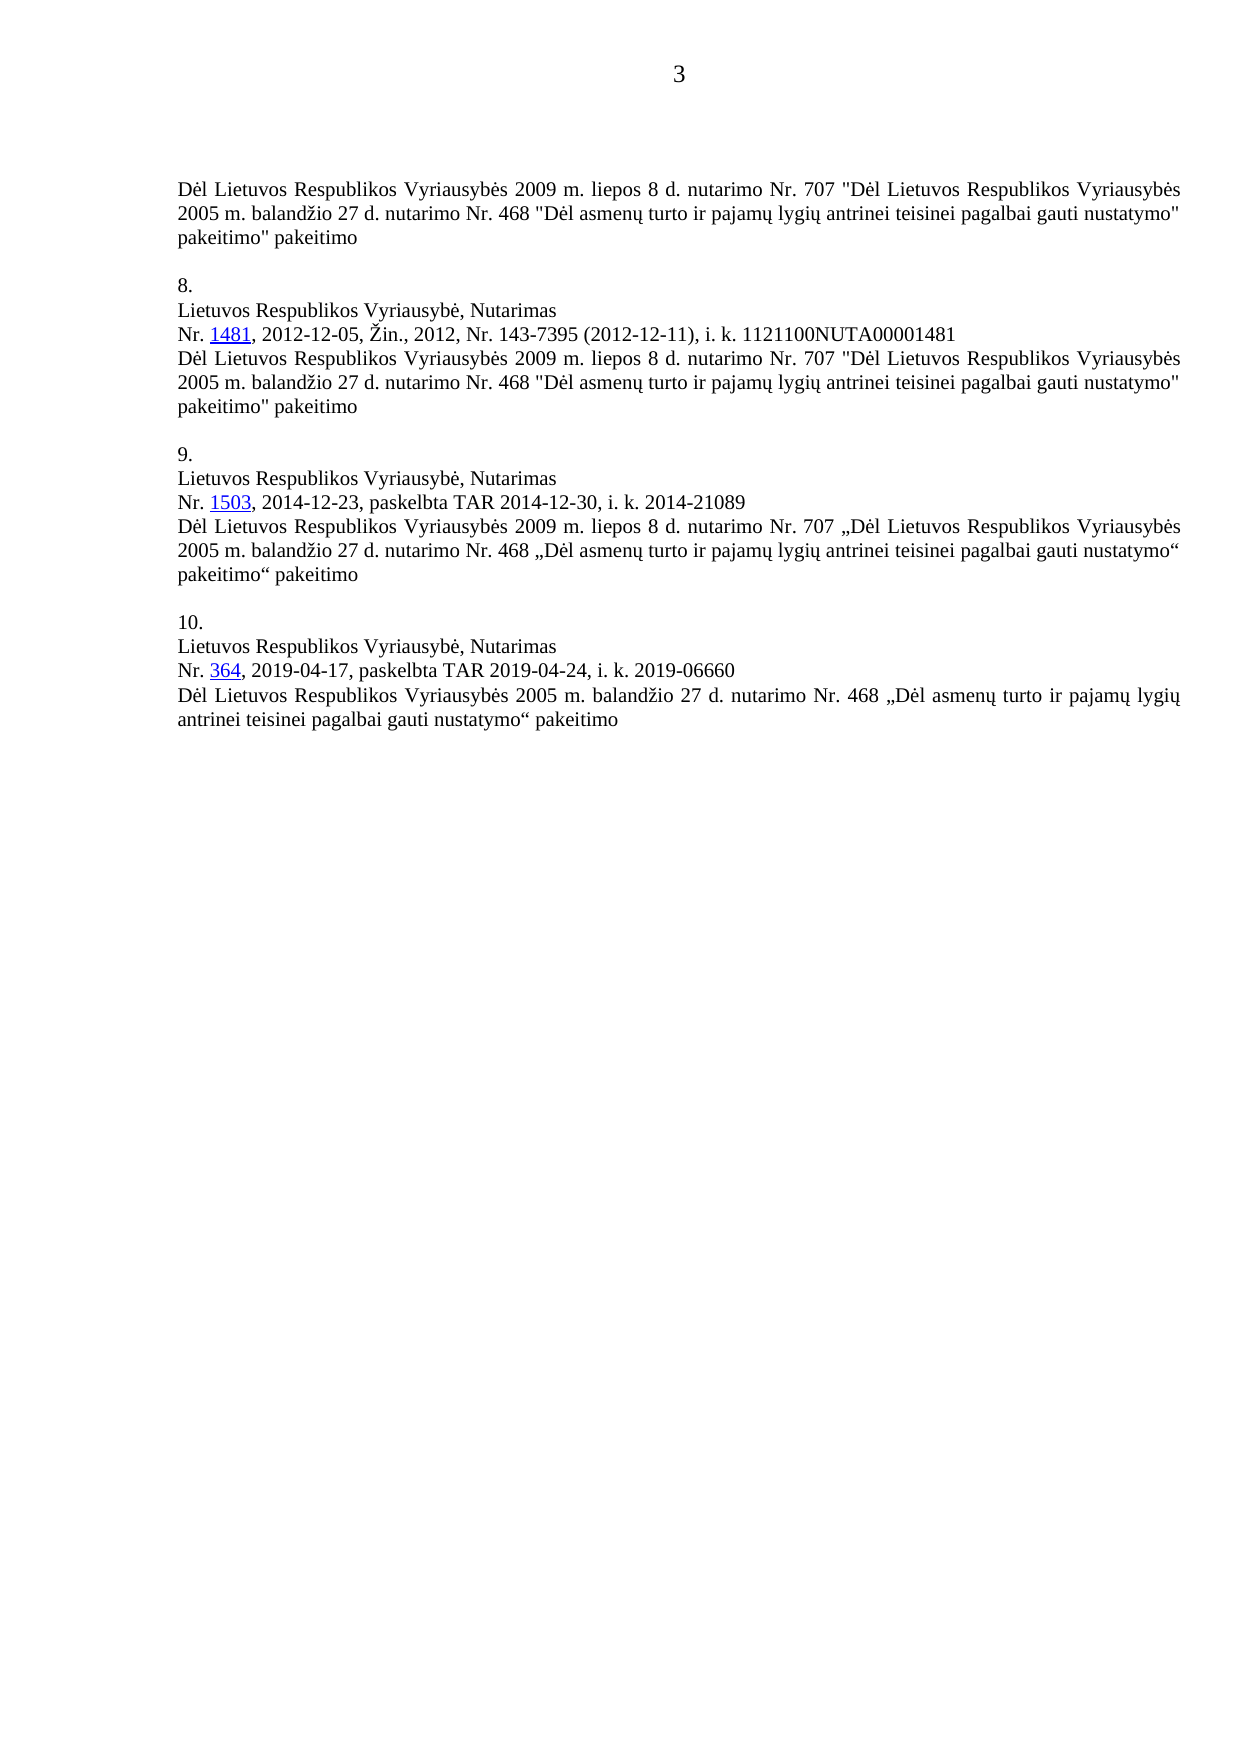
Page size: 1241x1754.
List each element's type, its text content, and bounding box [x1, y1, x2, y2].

text 8. [177, 273, 1181, 297]
text Nr. 364, 2019-04-17, paskelbta TAR 2019-04-24, i. k. 2019-06660 [177, 658, 1181, 682]
text 10. [177, 610, 1181, 634]
text Lietuvos Respublikos Vyriausybė, Nutarimas [177, 466, 1181, 490]
text Dėl Lietuvos Respublikos Vyriausybės 2005 m. balandžio 27 d. nutarimo Nr. 468 „Dėl asmenų turto ir pajamų lygių antrinei teisinei pagalbai gauti nustatymo“ pakeitimo [177, 682, 1181, 731]
text Dėl Lietuvos Respublikos Vyriausybės 2009 m. liepos 8 d. nutarimo Nr. 707 "Dėl Lietuvos Respublikos Vyriausybės 2005 m. balandžio 27 d. nutarimo Nr. 468 "Dėl asmenų turto ir pajamų lygių antrinei teisinei pagalbai gauti nustatymo" pakeitimo" pakeitimo [177, 177, 1181, 249]
text Dėl Lietuvos Respublikos Vyriausybės 2009 m. liepos 8 d. nutarimo Nr. 707 „Dėl Lietuvos Respublikos Vyriausybės 2005 m. balandžio 27 d. nutarimo Nr. 468 „Dėl asmenų turto ir pajamų lygių antrinei teisinei pagalbai gauti nustatymo“ pakeitimo“ pakeitimo [177, 514, 1181, 586]
text Dėl Lietuvos Respublikos Vyriausybės 2009 m. liepos 8 d. nutarimo Nr. 707 "Dėl Lietuvos Respublikos Vyriausybės 2005 m. balandžio 27 d. nutarimo Nr. 468 "Dėl asmenų turto ir pajamų lygių antrinei teisinei pagalbai gauti nustatymo" pakeitimo" pakeitimo [177, 346, 1181, 418]
text Nr. 1503, 2014-12-23, paskelbta TAR 2014-12-30, i. k. 2014-21089 [177, 490, 1181, 514]
text 9. [177, 442, 1181, 466]
text Lietuvos Respublikos Vyriausybė, Nutarimas [177, 634, 1181, 658]
text Nr. 1481, 2012-12-05, Žin., 2012, Nr. 143-7395 (2012-12-11), i. k. 1121100NUTA00001481 [177, 322, 1181, 346]
text Lietuvos Respublikos Vyriausybė, Nutarimas [177, 297, 1181, 322]
